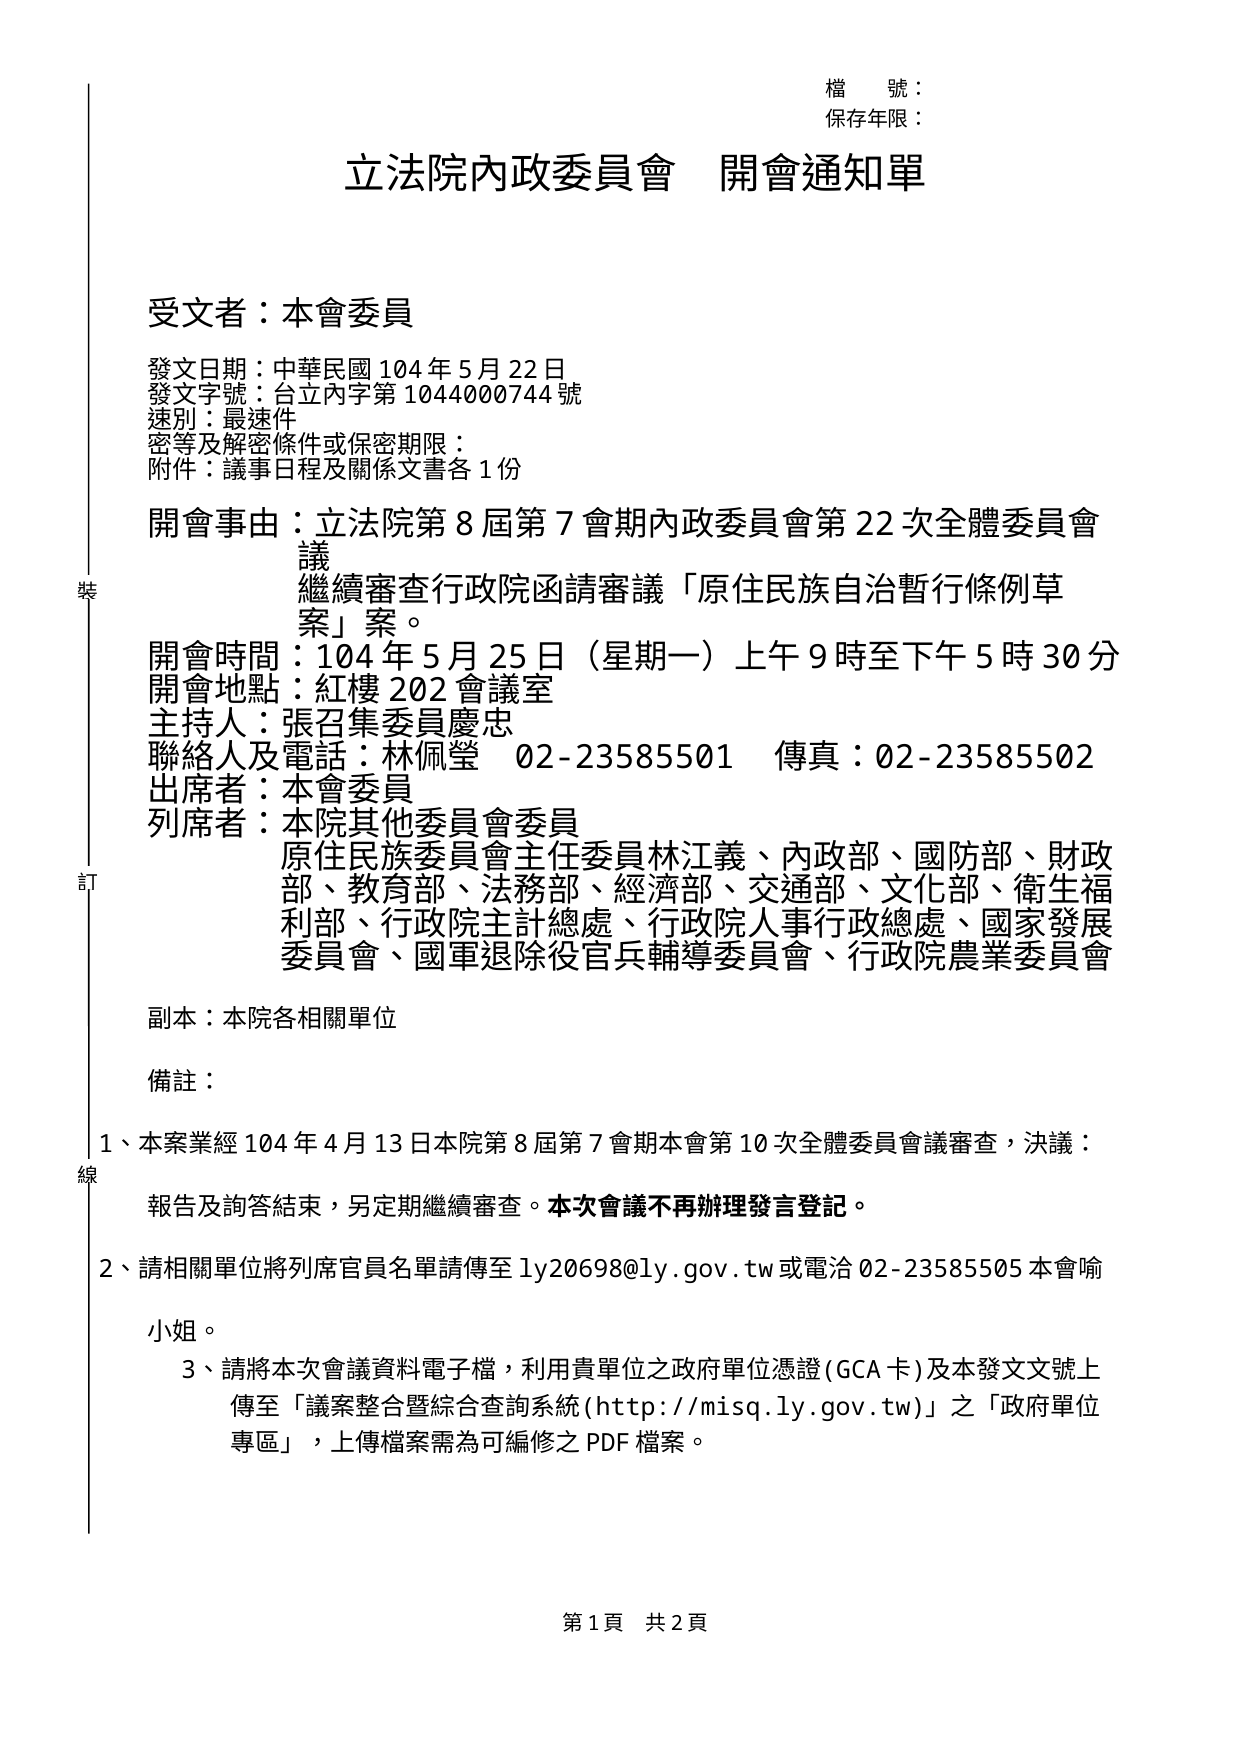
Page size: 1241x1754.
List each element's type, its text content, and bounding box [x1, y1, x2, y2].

text 開會時間：104年5月25日（星期一）上午9時至下午5時30分 [148, 642, 1122, 675]
text 開會地點：紅樓202會議室 [148, 675, 1122, 708]
text 備註： [148, 1037, 1122, 1100]
title [810, 64, 1085, 151]
text 開會事由：立法院第8屆第7會期內政委員會第22次全體委員會議 繼續審查行政院函請審議「原住民族自治暫行條例草案」案。 [148, 508, 1122, 642]
text 出席者：本會委員 [148, 775, 1122, 808]
list 請相關單位將列席官員名單請傳至ly20698@ly.gov.tw或電洽02-23585505本會喻小姐。 [98, 1225, 1122, 1350]
text 受文者：本會委員 [148, 296, 1122, 333]
text 保存年限： [825, 102, 1070, 132]
text 速別：最速件 [148, 408, 1122, 433]
text 聯絡人及電話：林佩瑩 02-23585501 傳真：02-23585502 [148, 742, 1122, 775]
text 發文字號：台立內字第1044000744號 [148, 383, 1122, 408]
text 主持人：張召集委員慶忠 [148, 708, 1122, 742]
list 本案業經104年4月13日本院第8屆第7會期本會第10次全體委員會議審查，決議：報告及詢答結束，另定期繼續審查。本次會議不再辦理發言登記。 [98, 1100, 1122, 1225]
text 副本：本院各相關單位 [148, 975, 1122, 1037]
text 列席者：本院其他委員會委員 原住民族委員會主任委員林江義、內政部、國防部、財政部、教育部、法務部、經濟部、交通部、文化部、衛生福利部、行政院主計總處、行政院人事行政總處、國家發展委員會、國軍退除役官兵輔導委員會、行政院農業委員會 [148, 808, 1122, 975]
text 附件：議事日程及關係文書各1份 [148, 458, 1122, 483]
text 發文日期：中華民國104年5月22日 [148, 358, 1122, 383]
title 立法院內政委員會 開會通知單 [148, 158, 1122, 233]
list 請將本次會議資料電子檔，利用貴單位之政府單位憑證(GCA卡)及本發文文號上傳至「議案整合暨綜合查詢系統(http://misq.ly.gov.tw)」之「政府單位專區」，上傳檔案需為可編修之PDF檔案。 [181, 1350, 1122, 1459]
text 檔 號： [825, 72, 1070, 102]
text 密等及解密條件或保密期限： [148, 433, 1122, 458]
